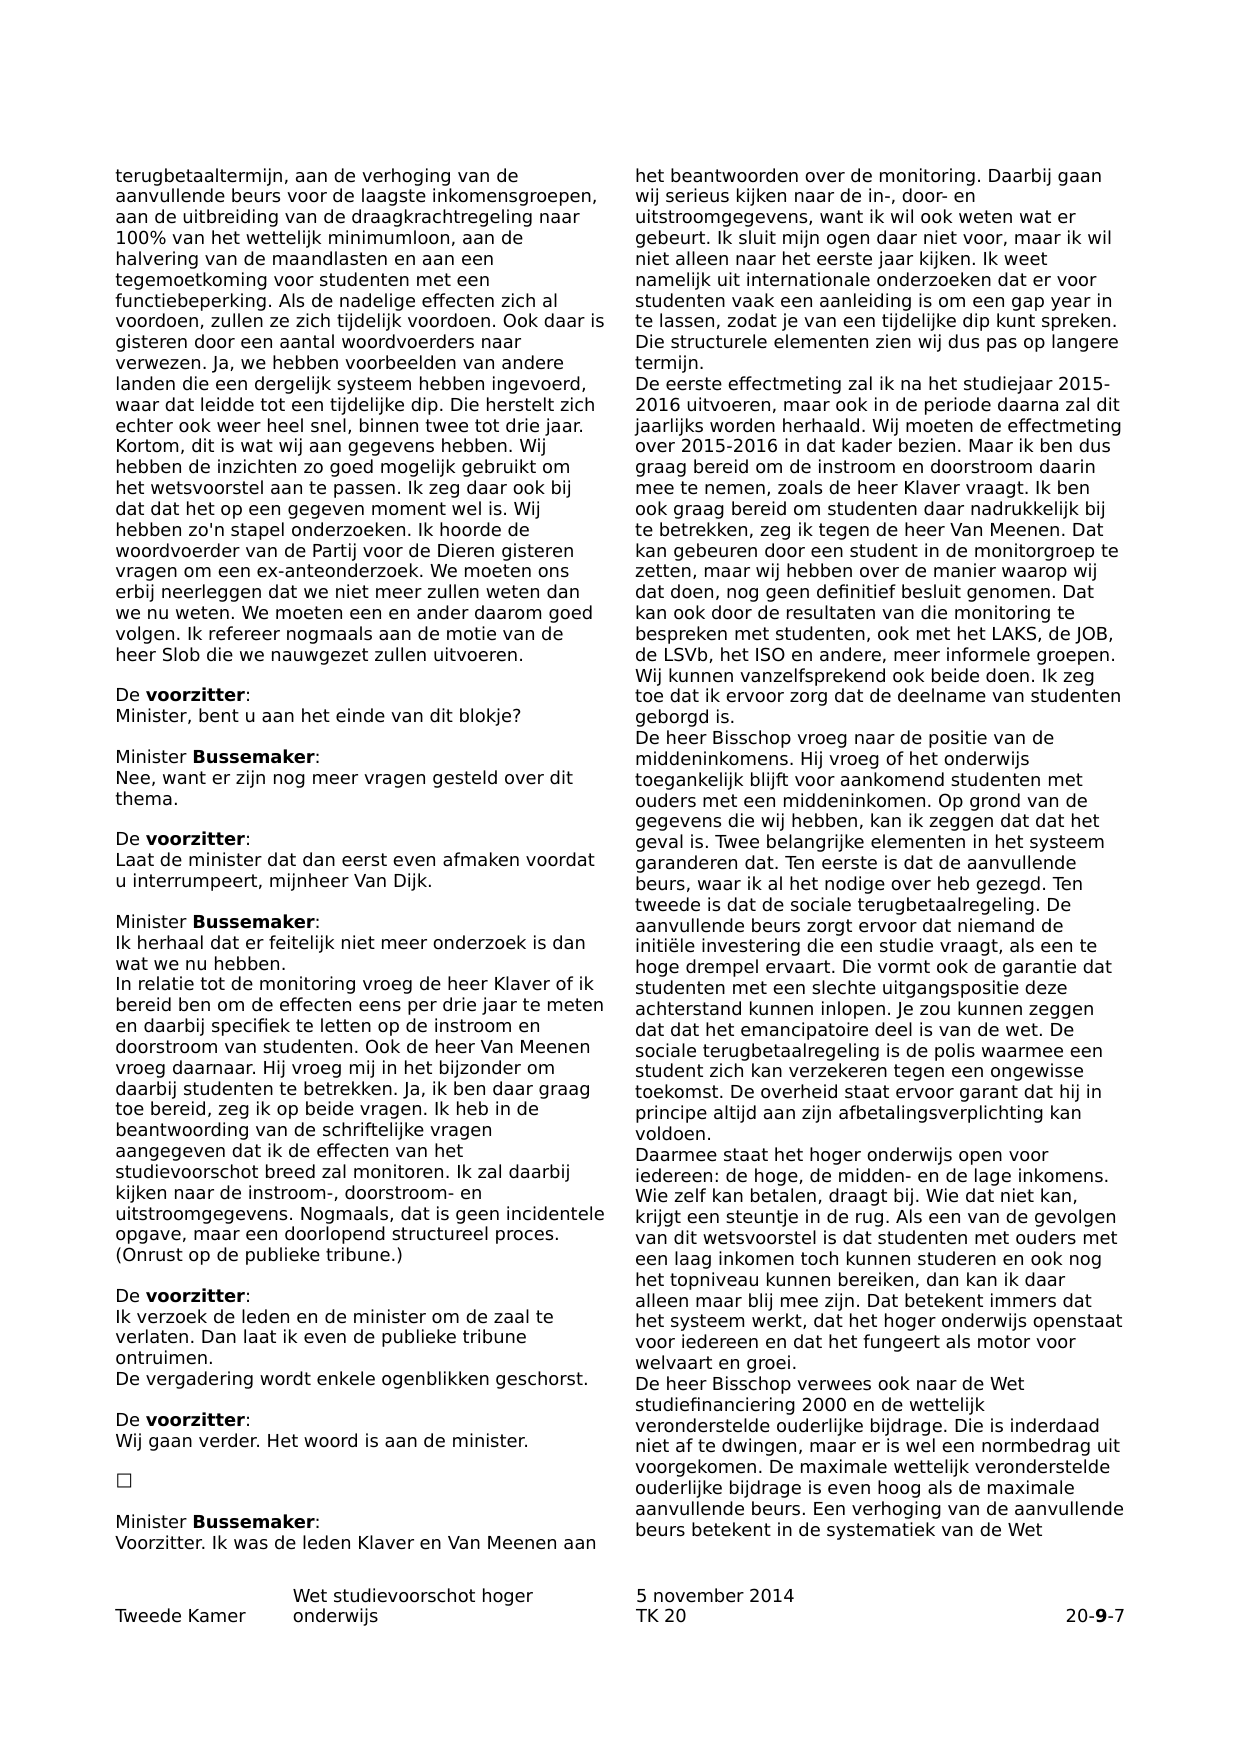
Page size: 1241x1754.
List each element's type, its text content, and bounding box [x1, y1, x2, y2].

text Minister Bussemaker: [115, 912, 605, 932]
text Nee, want er zijn nog meer vragen gesteld over dit thema. [115, 768, 605, 809]
text In relatie tot de monitoring vroeg de heer Klaver of ik bereid ben om de effecten eens per drie jaar te meten en daarbij specifiek te letten op de instroom en doorstroom van studenten. Ook de heer Van Meenen vroeg daarnaar. Hij vroeg mij in het bijzonder om daarbij studenten te betrekken. Ja, ik ben daar graag toe bereid, zeg ik op beide vragen. Ik heb in de beantwoording van de schriftelijke vragen aangegeven dat ik de effecten van het studievoorschot breed zal monitoren. Ik zal daarbij kijken naar de instroom-, doorstroom- en uitstroomgegevens. Nogmaals, dat is geen incidentele opgave, maar een doorlopend structureel proces. [115, 974, 605, 1245]
text Minister, bent u aan het einde van dit blokje? [115, 706, 605, 727]
text Laat de minister dat dan eerst even afmaken voordat u interrumpeert, mijnheer Van Dijk. [115, 850, 605, 892]
text (Onrust op de publieke tribune.) [115, 1245, 605, 1266]
text De voorzitter: [115, 685, 605, 706]
text Ik verzoek de leden en de minister om de zaal te verlaten. Dan laat ik even de publieke tribune ontruimen. [115, 1306, 605, 1369]
text Daarmee staat het hoger onderwijs open voor iedereen: de hoge, de midden- en de lage inkomens. Wie zelf kan betalen, draagt bij. Wie dat niet kan, krijgt een steuntje in de rug. Als een van de gevolgen van dit wetsvoorstel is dat studenten met ouders met een laag inkomen toch kunnen studeren en ook nog het topniveau kunnen bereiken, dan kan ik daar alleen maar blij mee zijn. Dat betekent immers dat het systeem werkt, dat het hoger onderwijs openstaat voor iedereen en dat het fungeert als motor voor welvaart en groei. [635, 1144, 1125, 1374]
text ⬜ [115, 1471, 605, 1492]
text De voorzitter: [115, 1286, 605, 1306]
text De vergadering wordt enkele ogenblikken geschorst. [115, 1369, 605, 1390]
text het beantwoorden over de monitoring. Daarbij gaan wij serieus kijken naar de in-, door- en uitstroomgegevens, want ik wil ook weten wat er gebeurt. Ik sluit mijn ogen daar niet voor, maar ik wil niet alleen naar het eerste jaar kijken. Ik weet namelijk uit internationale onderzoeken dat er voor studenten vaak een aanleiding is om een gap year in te lassen, zodat je van een tijdelijke dip kunt spreken. Die structurele elementen zien wij dus pas op langere termijn. [635, 165, 1125, 374]
text De heer Bisschop vroeg naar de positie van de middeninkomens. Hij vroeg of het onderwijs toegankelijk blijft voor aankomend studenten met ouders met een middeninkomen. Op grond van de gegevens die wij hebben, kan ik zeggen dat dat het geval is. Twee belangrijke elementen in het systeem garanderen dat. Ten eerste is dat de aanvullende beurs, waar ik al het nodige over heb gezegd. Ten tweede is dat de sociale terugbetaalregeling. De aanvullende beurs zorgt ervoor dat niemand de initiële investering die een studie vraagt, als een te hoge drempel ervaart. Die vormt ook de garantie dat studenten met een slechte uitgangspositie deze achterstand kunnen inlopen. Je zou kunnen zeggen dat dat het emancipatoire deel is van de wet. De sociale terugbetaalregeling is de polis waarmee een student zich kan verzekeren tegen een ongewisse toekomst. De overheid staat ervoor garant dat hij in principe altijd aan zijn afbetalingsverplichting kan voldoen. [635, 728, 1125, 1144]
text Voorzitter. Ik was de leden Klaver en Van Meenen aan [115, 1533, 605, 1554]
text Minister Bussemaker: [115, 747, 605, 768]
text De voorzitter: [115, 1410, 605, 1431]
text Ik herhaal dat er feitelijk niet meer onderzoek is dan wat we nu hebben. [115, 932, 605, 974]
text terugbetaaltermijn, aan de verhoging van de aanvullende beurs voor de laagste inkomensgroepen, aan de uitbreiding van de draagkrachtregeling naar 100% van het wettelijk minimumloon, aan de halvering van de maandlasten en aan een tegemoetkoming voor studenten met een functiebeperking. Als de nadelige effecten zich al voordoen, zullen ze zich tijdelijk voordoen. Ook daar is gisteren door een aantal woordvoerders naar verwezen. Ja, we hebben voorbeelden van andere landen die een dergelijk systeem hebben ingevoerd, waar dat leidde tot een tijdelijke dip. Die herstelt zich echter ook weer heel snel, binnen twee tot drie jaar. Kortom, dit is wat wij aan gegevens hebben. Wij hebben de inzichten zo goed mogelijk gebruikt om het wetsvoorstel aan te passen. Ik zeg daar ook bij dat dat het op een gegeven moment wel is. Wij hebben zo'n stapel onderzoeken. Ik hoorde de woordvoerder van de Partij voor de Dieren gisteren vragen om een ex-anteonderzoek. We moeten ons erbij neerleggen dat we niet meer zullen weten dan we nu weten. We moeten een en ander daarom goed volgen. Ik refereer nogmaals aan de motie van de heer Slob die we nauwgezet zullen uitvoeren. [115, 165, 605, 665]
text De eerste effectmeting zal ik na het studiejaar 2015-2016 uitvoeren, maar ook in de periode daarna zal dit jaarlijks worden herhaald. Wij moeten de effectmeting over 2015-2016 in dat kader bezien. Maar ik ben dus graag bereid om de instroom en doorstroom daarin mee te nemen, zoals de heer Klaver vraagt. Ik ben ook graag bereid om studenten daar nadrukkelijk bij te betrekken, zeg ik tegen de heer Van Meenen. Dat kan gebeuren door een student in de monitorgroep te zetten, maar wij hebben over de manier waarop wij dat doen, nog geen definitief besluit genomen. Dat kan ook door de resultaten van die monitoring te bespreken met studenten, ook met het LAKS, de JOB, de LSVb, het ISO en andere, meer informele groepen. Wij kunnen vanzelfsprekend ook beide doen. Ik zeg toe dat ik ervoor zorg dat de deelname van studenten geborgd is. [635, 374, 1125, 728]
text Wij gaan verder. Het woord is aan de minister. [115, 1431, 605, 1451]
text De voorzitter: [115, 829, 605, 850]
text De heer Bisschop verwees ook naar de Wet studiefinanciering 2000 en de wettelijk veronderstelde ouderlijke bijdrage. Die is inderdaad niet af te dwingen, maar er is wel een normbedrag uit voorgekomen. De maximale wettelijk veronderstelde ouderlijke bijdrage is even hoog als de maximale aanvullende beurs. Een verhoging van de aanvullende beurs betekent in de systematiek van de Wet [635, 1374, 1125, 1540]
text Minister Bussemaker: [115, 1512, 605, 1533]
